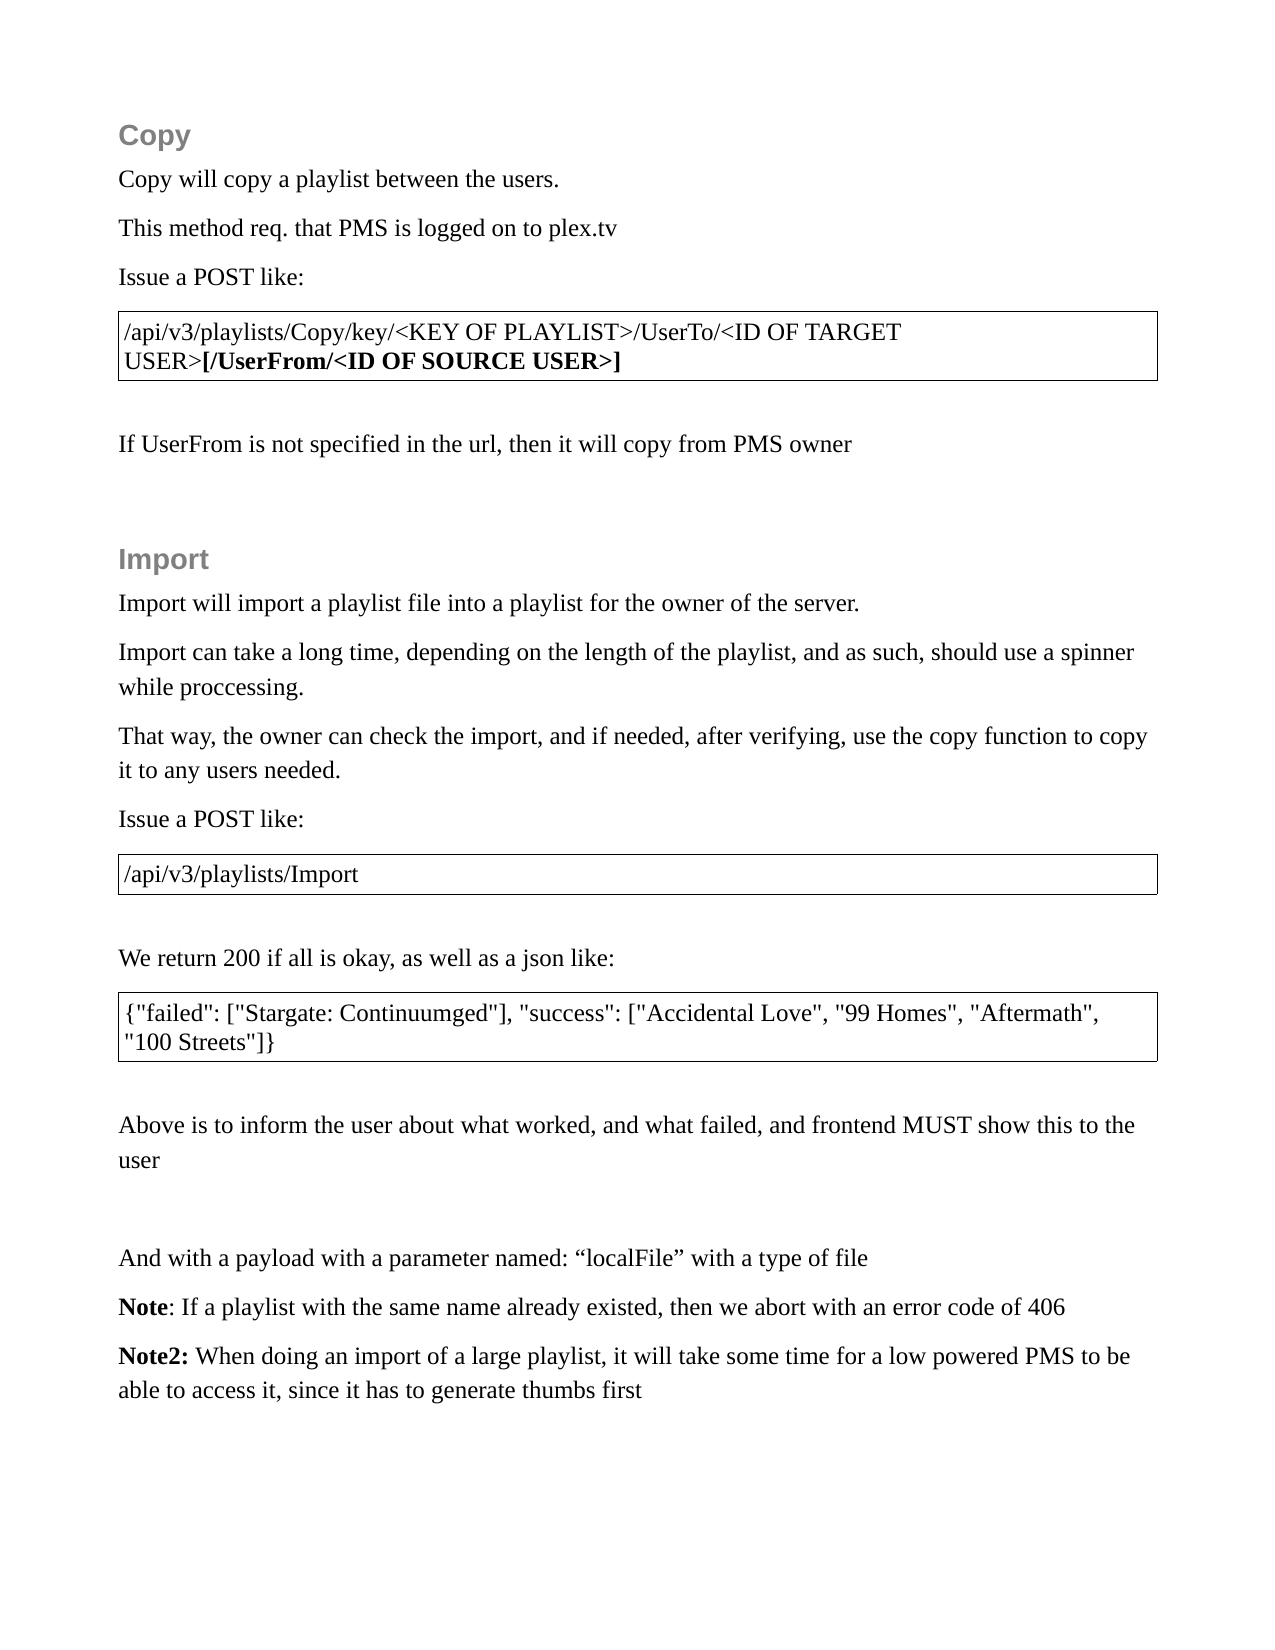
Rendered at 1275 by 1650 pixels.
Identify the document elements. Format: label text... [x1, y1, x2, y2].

text Issue a POST like: [118, 804, 1157, 833]
text Note: If a playlist with the same name already existed, then we abort with an error code of 406 [118, 1292, 1157, 1321]
table_header /api/v3/playlists/Import [119, 855, 1157, 894]
subtitle Copy [118, 118, 1157, 152]
subtitle Import [118, 542, 1157, 576]
text Above is to inform the user about what worked, and what failed, and frontend MUST show this to the user [118, 1110, 1157, 1173]
text If UserFrom is not specified in the url, then it will copy from PMS owner [118, 429, 1157, 458]
text Import can take a long time, depending on the length of the playlist, and as such, should use a spinner while proccessing. [118, 637, 1157, 701]
table_header /api/v3/playlists/Copy/key/<KEY OF PLAYLIST>/UserTo/<ID OF TARGET USER>[/UserFrom/<ID OF SOURCE USER>] [119, 312, 1157, 380]
text And with a payload with a parameter named: “localFile” with a type of file [118, 1243, 1157, 1272]
text Import will import a playlist file into a playlist for the owner of the server. [118, 588, 1157, 617]
table_header {"failed": ["Stargate: Continuumged"], "success": ["Accidental Love", "99 Homes", "Aftermath", "100 Streets"]} [119, 993, 1157, 1061]
text We return 200 if all is okay, as well as a json like: [118, 943, 1157, 972]
text Note2: When doing an import of a large playlist, it will take some time for a low powered PMS to be able to access it, since it has to generate thumbs first [118, 1341, 1157, 1404]
text That way, the owner can check the import, and if needed, after verifying, use the copy function to copy it to any users needed. [118, 721, 1157, 784]
text Copy will copy a playlist between the users. [118, 164, 1157, 193]
text This method req. that PMS is logged on to plex.tv [118, 213, 1157, 242]
text Issue a POST like: [118, 262, 1157, 291]
